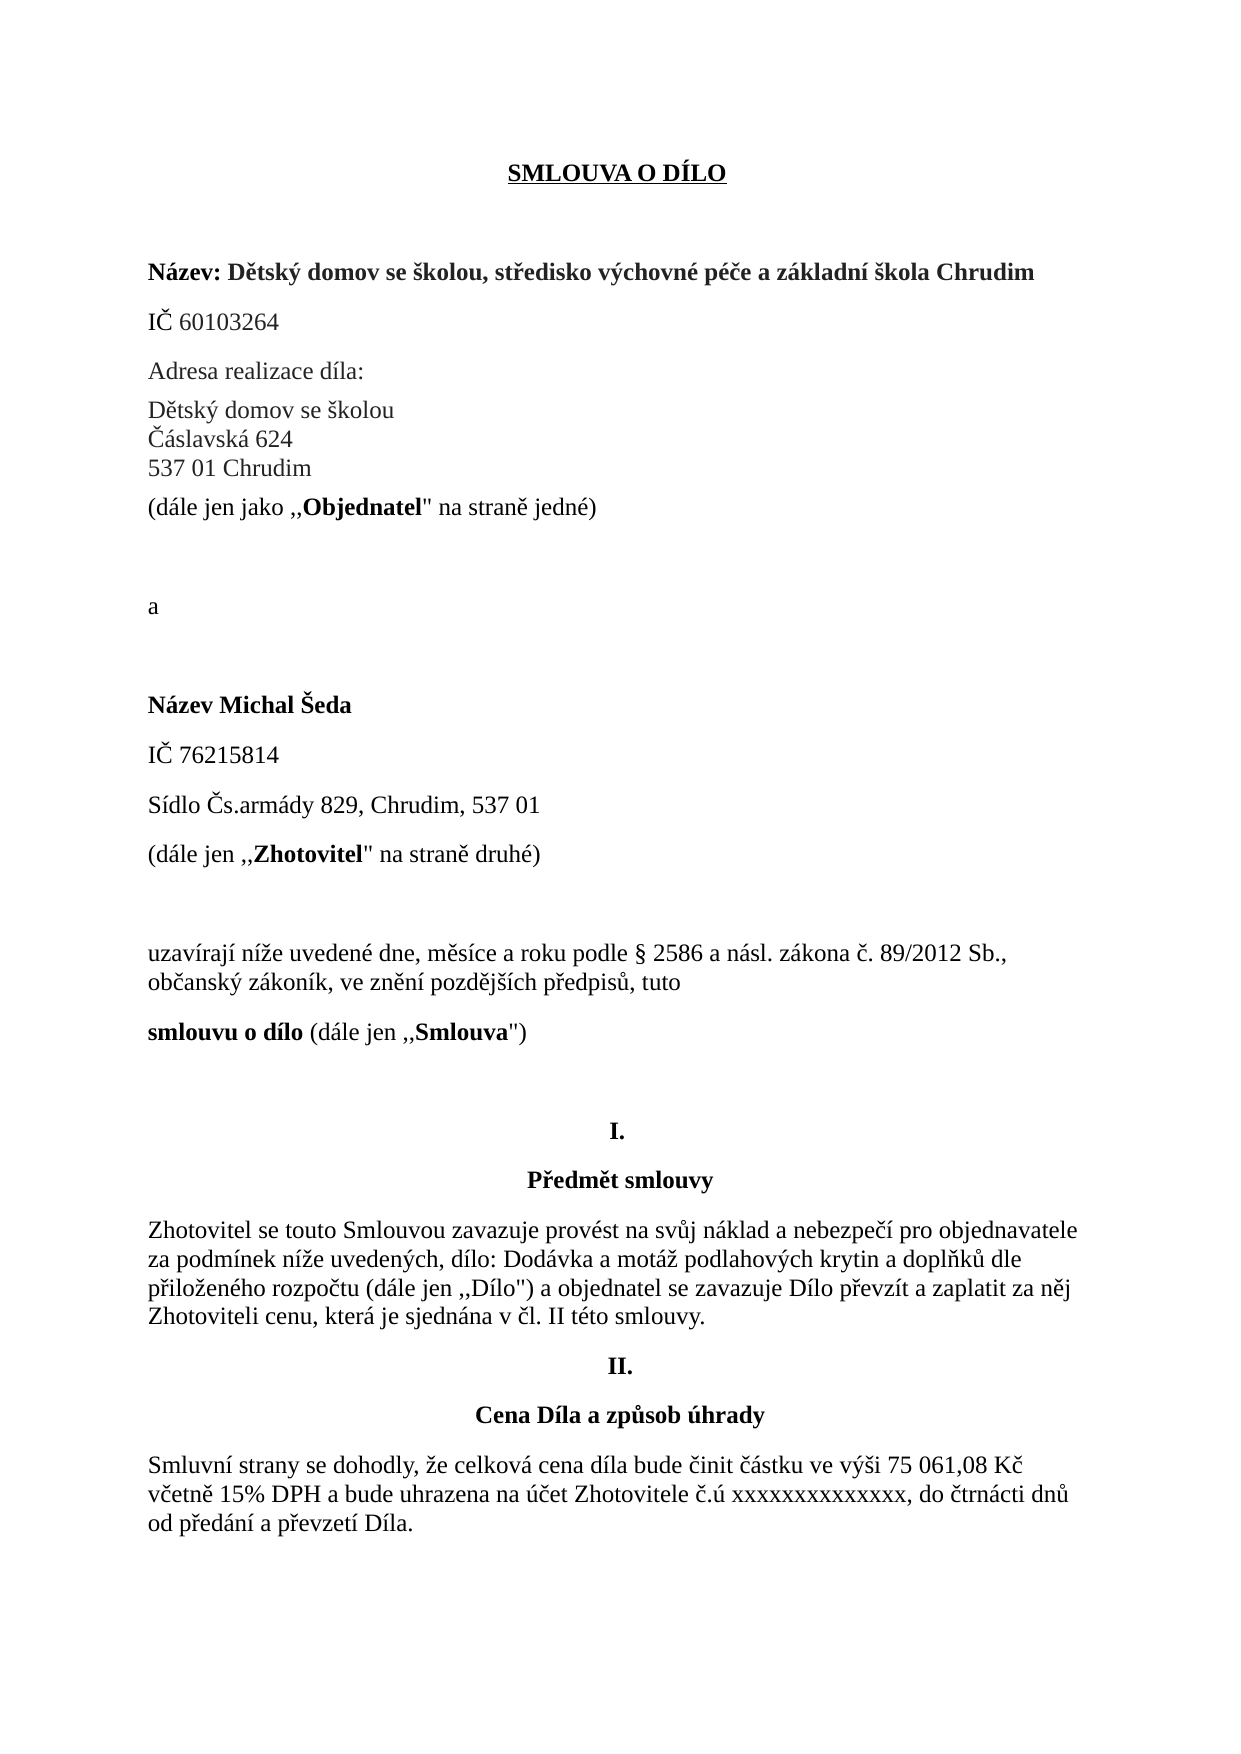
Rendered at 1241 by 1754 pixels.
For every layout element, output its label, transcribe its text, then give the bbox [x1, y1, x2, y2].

text Název: Dětský domov se školou, středisko výchovné péče a základní škola Chrudim [148, 257, 1093, 286]
text Název Michal Šeda [148, 691, 1093, 719]
text 537 01 Chrudim [148, 453, 1093, 482]
text II. [148, 1351, 1093, 1380]
text Adresa realizace díla: [148, 356, 1093, 385]
text smlouvu o dílo (dále jen ,,Smlouva") [148, 1017, 1093, 1046]
text a [148, 591, 1093, 620]
text Sídlo Čs.armády 829, Chrudim, 537 01 [148, 790, 1093, 818]
text IČ 76215814 [148, 740, 1093, 769]
text Zhotovitel se touto Smlouvou zavazuje provést na svůj náklad a nebezpečí pro objednavatele za podmínek níže uvedených, dílo: Dodávka a motáž podlahových krytin a doplňků dle přiloženého rozpočtu (dále jen ,,Dílo") a objednatel se zavazuje Dílo převzít a zaplatit za něj Zhotoviteli cenu, která je sjednána v čl. II této smlouvy. [148, 1215, 1093, 1330]
text IČ 60103264 [148, 307, 1093, 336]
text Smluvní strany se dohodly, že celková cena díla bude činit částku ve výši 75 061,08 Kč včetně 15% DPH a bude uhrazena na účet Zhotovitele č.ú xxxxxxxxxxxxxx, do čtrnácti dnů od předání a převzetí Díla. [148, 1450, 1093, 1536]
text I. [148, 1116, 1093, 1145]
text Čáslavská 624 [148, 424, 1093, 453]
text (dále jen jako ,,Objednatel" na straně jedné) [148, 492, 1093, 521]
text (dále jen ,,Zhotovitel" na straně druhé) [148, 839, 1093, 868]
text Cena Díla a způsob úhrady [148, 1401, 1093, 1429]
text uzavírají níže uvedené dne, měsíce a roku podle § 2586 a násl. zákona č. 89/2012 Sb., občanský zákoník, ve znění pozdějších předpisů, tuto [148, 938, 1093, 996]
text Dětský domov se školou [148, 396, 1093, 424]
text SMLOUVA O DÍLO [148, 158, 1093, 187]
text Předmět smlouvy [148, 1166, 1093, 1194]
